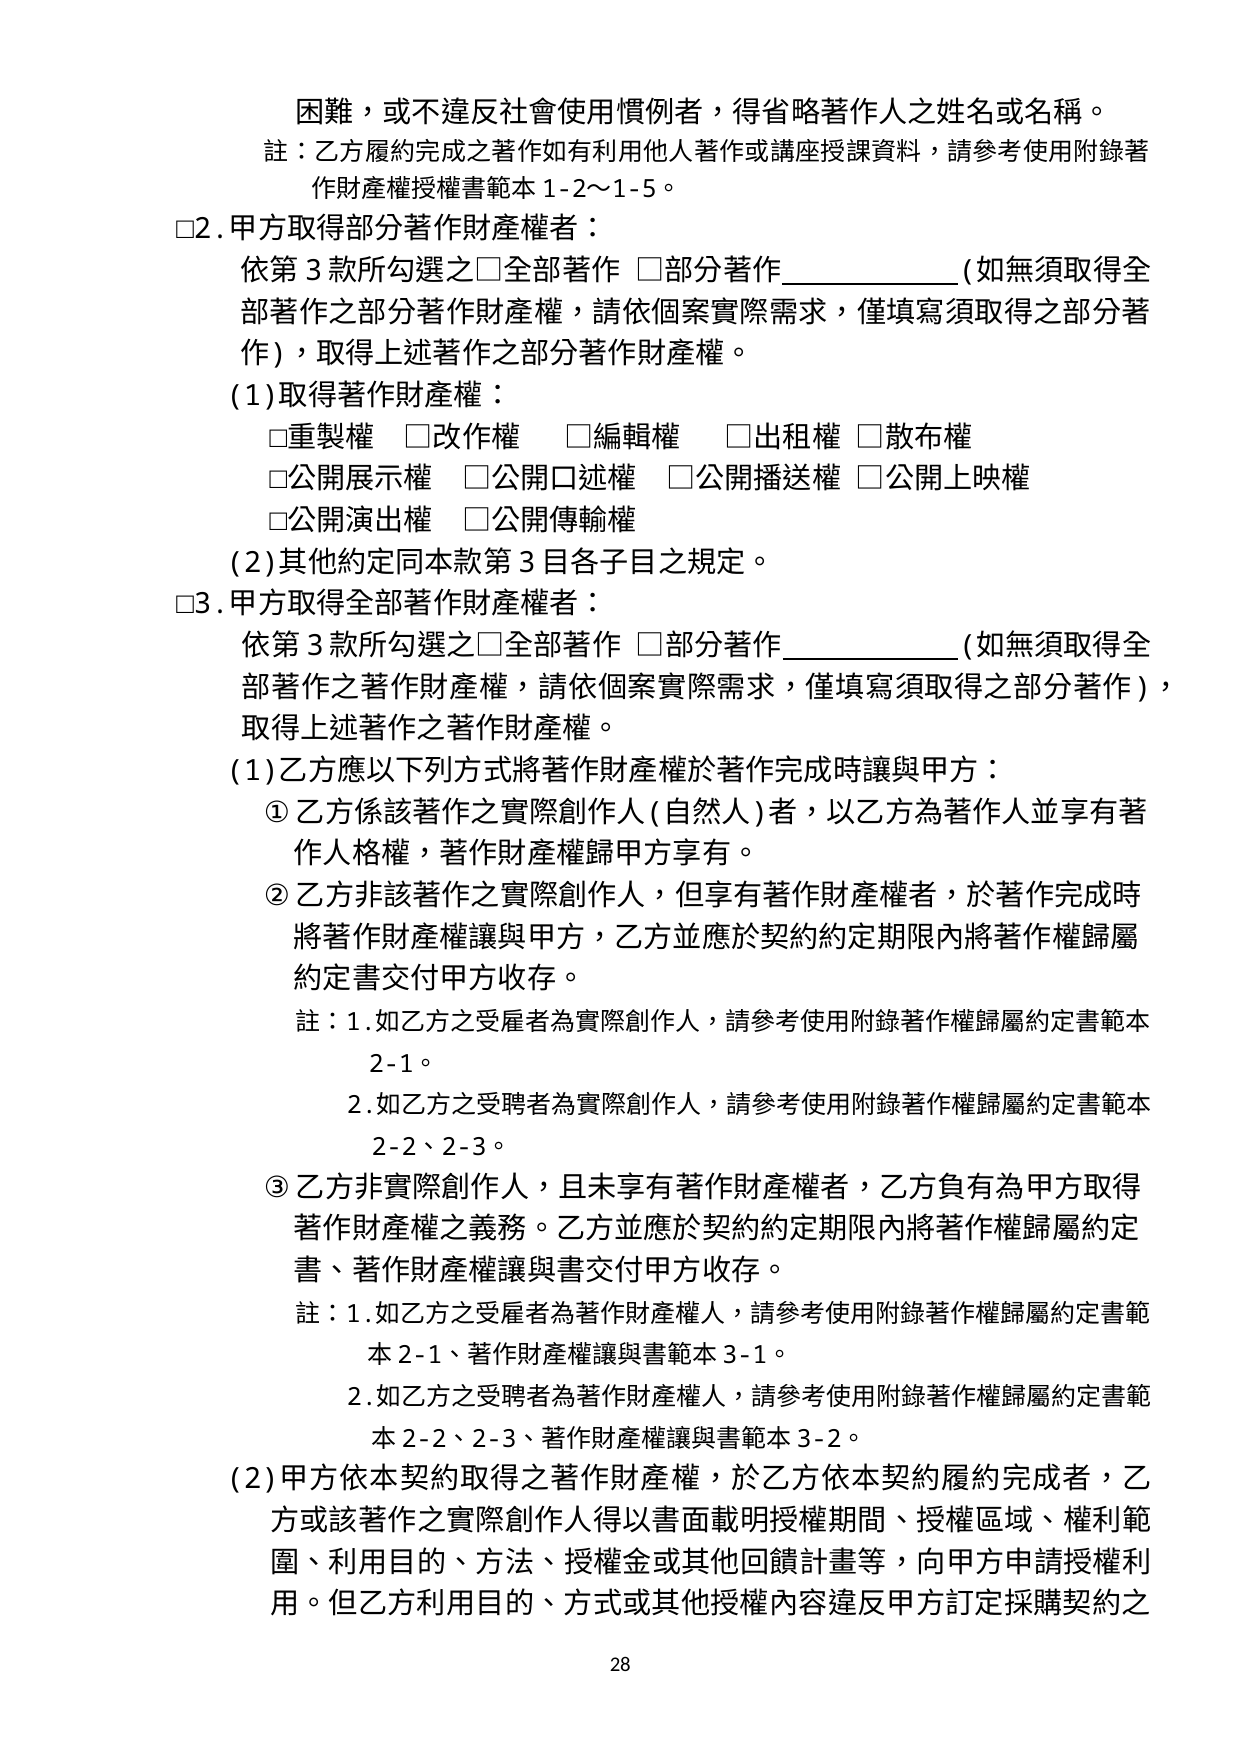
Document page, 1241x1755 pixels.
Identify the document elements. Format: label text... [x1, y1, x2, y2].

text ②乙方非該著作之實際創作人，但享有著作財產權者，於著作完成時將著作財產權讓與甲方，乙方並應於契約約定期限內將著作權歸屬約定書交付甲方收存。 [264, 872, 1152, 997]
text 困難，或不違反社會使用慣例者，得省略著作人之姓名或名稱。 [264, 89, 1152, 130]
text □重製權 □改作權 □編輯權 □出租權 □散布權 [269, 414, 1152, 455]
text 2.如乙方之受聘者為著作財產權人，請參考使用附錄著作權歸屬約定書範本2-2、2-3、著作財產權讓與書範本3-2。 [347, 1372, 1152, 1455]
text (1)取得著作財產權： [226, 372, 1152, 414]
text ①乙方係該著作之實際創作人(自然人)者，以乙方為著作人並享有著作人格權，著作財產權歸甲方享有。 [264, 789, 1152, 872]
text □3.甲方取得全部著作財產權者： [176, 580, 1152, 622]
text (1)乙方應以下列方式將著作財產權於著作完成時讓與甲方： [226, 747, 1152, 789]
text 註：1.如乙方之受雇者為實際創作人，請參考使用附錄著作權歸屬約定書範本2-1。 [296, 997, 1152, 1080]
text 註：乙方履約完成之著作如有利用他人著作或講座授課資料，請參考使用附錄著作財產權授權書範本1-2～1-5。 [264, 130, 1152, 205]
text 依第3款所勾選之□全部著作 □部分著作 (如無須取得全部著作之部分著作財產權，請依個案實際需求，僅填寫須取得之部分著作)，取得上述著作之部分著作財產權。 [240, 247, 1152, 372]
text (2)甲方依本契約取得之著作財產權，於乙方依本契約履約完成者，乙方或該著作之實際創作人得以書面載明授權期間、授權區域、權利範圍、利用目的、方法、授權金或其他回饋計畫等，向甲方申請授權利用。但乙方利用目的、方式或其他授權內容違反甲方訂定採購契約之 [226, 1455, 1152, 1622]
text □2.甲方取得部分著作財產權者： [176, 205, 1152, 247]
text □公開展示權 □公開口述權 □公開播送權 □公開上映權 [269, 455, 1152, 497]
text ③乙方非實際創作人，且未享有著作財產權者，乙方負有為甲方取得著作財產權之義務。乙方並應於契約約定期限內將著作權歸屬約定書、著作財產權讓與書交付甲方收存。 [264, 1164, 1152, 1289]
text 2.如乙方之受聘者為實際創作人，請參考使用附錄著作權歸屬約定書範本2-2、2-3。 [347, 1080, 1152, 1164]
text □公開演出權 □公開傳輸權 [269, 497, 1152, 539]
text (2)其他約定同本款第3目各子目之規定。 [226, 539, 1152, 580]
text 依第3款所勾選之□全部著作 □部分著作 (如無須取得全部著作之著作財產權，請依個案實際需求，僅填寫須取得之部分著作)，取得上述著作之著作財產權。 [242, 622, 1152, 747]
text 註：1.如乙方之受雇者為著作財產權人，請參考使用附錄著作權歸屬約定書範本2-1、著作財產權讓與書範本3-1。 [296, 1289, 1152, 1372]
